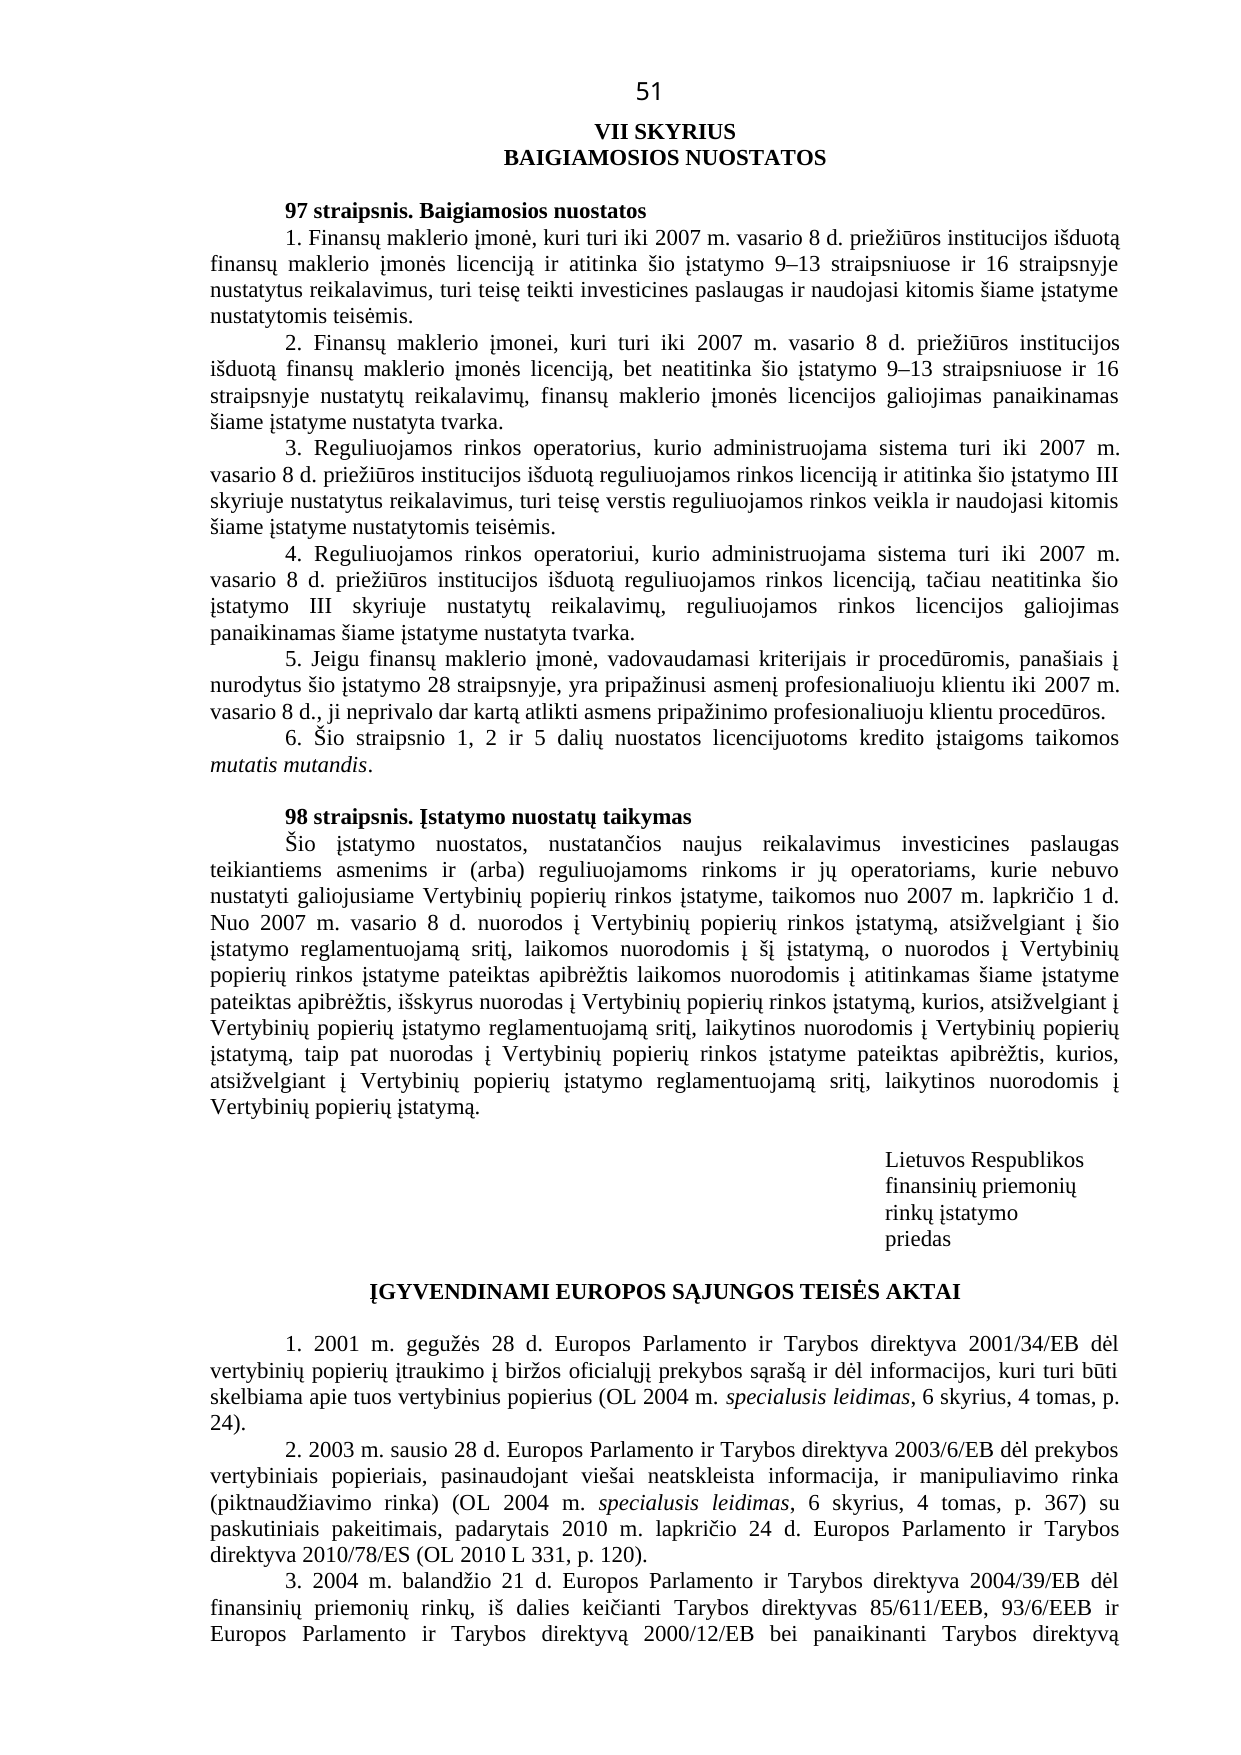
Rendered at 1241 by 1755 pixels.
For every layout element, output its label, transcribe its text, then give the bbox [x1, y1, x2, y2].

text 2. Finansų maklerio įmonei, kuri turi iki 2007 m. vasario 8 d. priežiūros institucijos išduotą finansų maklerio įmonės licenciją, bet neatitinka šio įstatymo 9–13 straipsniuose ir 16 straipsnyje nustatytų reikalavimų, finansų maklerio įmonės licencijos galiojimas panaikinamas šiame įstatyme nustatyta tvarka. [210, 329, 1120, 434]
text priedas [210, 1225, 1120, 1251]
text 6. Šio straipsnio 1, 2 ir 5 dalių nuostatos licencijuotoms kredito įstaigoms taikomos mutatis mutandis. [210, 724, 1120, 777]
text Šio įstatymo nuostatos, nustatančios naujus reikalavimus investicines paslaugas teikiantiems asmenims ir (arba) reguliuojamoms rinkoms ir jų operatoriams, kurie nebuvo nustatyti galiojusiame Vertybinių popierių rinkos įstatyme, taikomos nuo 2007 m. lapkričio 1 d. Nuo 2007 m. vasario 8 d. nuorodos į Vertybinių popierių rinkos įstatymą, atsižvelgiant į šio įstatymo reglamentuojamą sritį, laikomos nuorodomis į šį įstatymą, o nuorodos į Vertybinių popierių rinkos įstatyme pateiktas apibrėžtis laikomos nuorodomis į atitinkamas šiame įstatyme pateiktas apibrėžtis, išskyrus nuorodas į Vertybinių popierių rinkos įstatymą, kurios, atsižvelgiant į Vertybinių popierių įstatymo reglamentuojamą sritį, laikytinos nuorodomis į Vertybinių popierių įstatymą, taip pat nuorodas į Vertybinių popierių rinkos įstatyme pateiktas apibrėžtis, kurios, atsižvelgiant į Vertybinių popierių įstatymo reglamentuojamą sritį, laikytinos nuorodomis į Vertybinių popierių įstatymą. [210, 830, 1120, 1119]
subtitle ĮGYVENDINAMI EUROPOS SĄJUNGOS TEISĖS AKTAI [210, 1278, 1120, 1304]
text 1. Finansų maklerio įmonė, kuri turi iki 2007 m. vasario 8 d. priežiūros institucijos išduotą finansų maklerio įmonės licenciją ir atitinka šio įstatymo 9–13 straipsniuose ir 16 straipsnyje nustatytus reikalavimus, turi teisę teikti investicines paslaugas ir naudojasi kitomis šiame įstatyme nustatytomis teisėmis. [210, 223, 1120, 329]
text rinkų įstatymo [210, 1199, 1120, 1225]
text 4. Reguliuojamos rinkos operatoriui, kurio administruojama sistema turi iki 2007 m. vasario 8 d. priežiūros institucijos išduotą reguliuojamos rinkos licenciją, tačiau neatitinka šio įstatymo III skyriuje nustatytų reikalavimų, reguliuojamos rinkos licencijos galiojimas panaikinamas šiame įstatyme nustatyta tvarka. [210, 540, 1120, 645]
text 98 straipsnis. Įstatymo nuostatų taikymas [210, 803, 1120, 830]
text 3. Reguliuojamos rinkos operatorius, kurio administruojama sistema turi iki 2007 m. vasario 8 d. priežiūros institucijos išduotą reguliuojamos rinkos licenciją ir atitinka šio įstatymo III skyriuje nustatytus reikalavimus, turi teisę verstis reguliuojamos rinkos veikla ir naudojasi kitomis šiame įstatyme nustatytomis teisėmis. [210, 434, 1120, 540]
text BAIGIAMOSIOS NUOSTATOS [210, 144, 1120, 171]
text 5. Jeigu finansų maklerio įmonė, vadovaudamasi kriterijais ir procedūromis, panašiais į nurodytus šio įstatymo 28 straipsnyje, yra pripažinusi asmenį profesionaliuoju klientu iki 2007 m. vasario 8 d., ji neprivalo dar kartą atlikti asmens pripažinimo profesionaliuoju klientu procedūros. [210, 645, 1120, 724]
text Lietuvos Respublikos [210, 1146, 1120, 1172]
text 1. 2001 m. gegužės 28 d. Europos Parlamento ir Tarybos direktyva 2001/34/EB dėl vertybinių popierių įtraukimo į biržos oficialųjį prekybos sąrašą ir dėl informacijos, kuri turi būti skelbiama apie tuos vertybinius popierius (OL 2004 m. specialusis leidimas, 6 skyrius, 4 tomas, p. 24). [210, 1330, 1120, 1436]
text 3. 2004 m. balandžio 21 d. Europos Parlamento ir Tarybos direktyva 2004/39/EB dėl finansinių priemonių rinkų, iš dalies keičianti Tarybos direktyvas 85/611/EEB, 93/6/EEB ir Europos Parlamento ir Tarybos direktyvą 2000/12/EB bei panaikinanti Tarybos direktyvą [210, 1568, 1120, 1647]
text 97 straipsnis. Baigiamosios nuostatos [210, 197, 1120, 223]
text 2. 2003 m. sausio 28 d. Europos Parlamento ir Tarybos direktyva 2003/6/EB dėl prekybos vertybiniais popieriais, pasinaudojant viešai neatskleista informacija, ir manipuliavimo rinka (piktnaudžiavimo rinka) (OL 2004 m. specialusis leidimas, 6 skyrius, 4 tomas, p. 367) su paskutiniais pakeitimais, padarytais 2010 m. lapkričio 24 d. Europos Parlamento ir Tarybos direktyva 2010/78/ES (OL 2010 L 331, p. 120). [210, 1436, 1120, 1568]
text finansinių priemonių [210, 1172, 1120, 1199]
text VII SKYRIUS [210, 118, 1120, 144]
